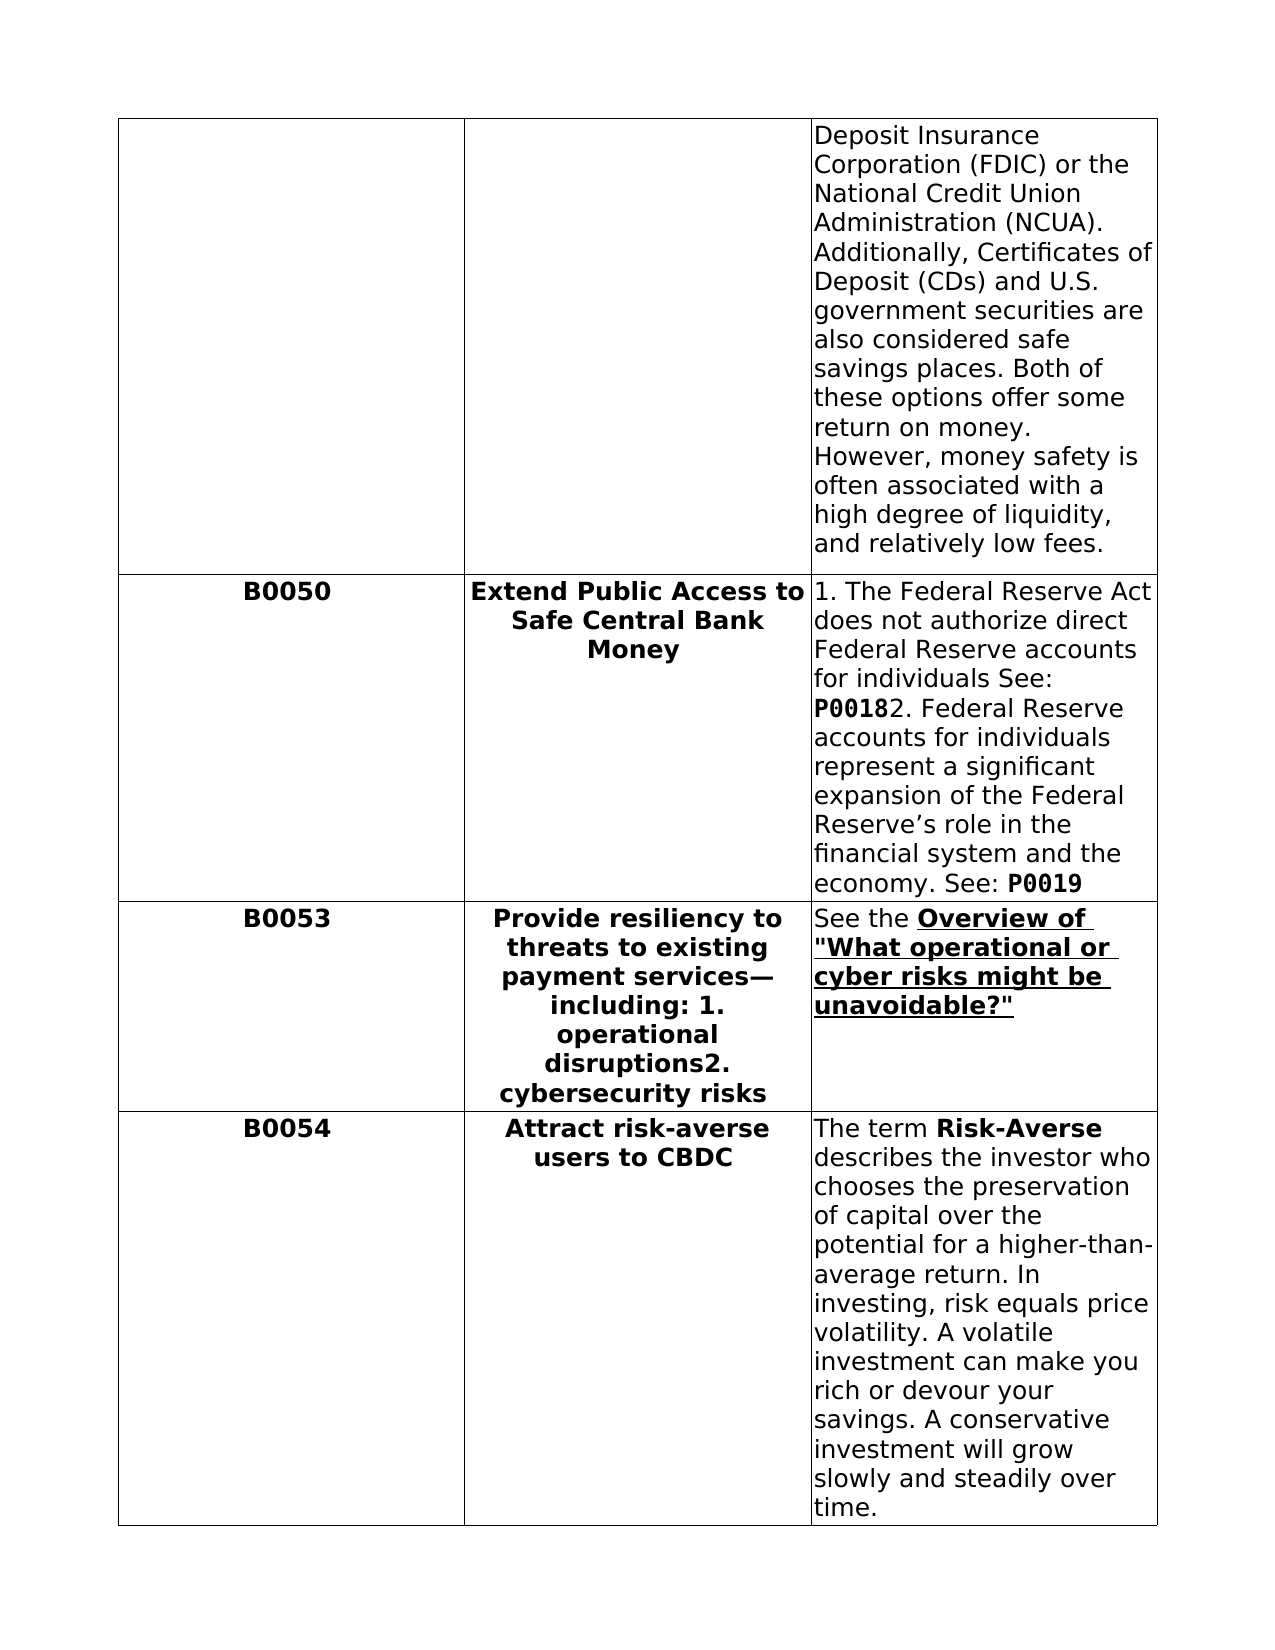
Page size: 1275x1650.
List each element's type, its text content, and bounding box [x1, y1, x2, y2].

table_cell [119, 119, 464, 574]
table_cell [465, 119, 811, 574]
table_cell Deposit Insurance Corporation (FDIC) or the National Credit Union Administration (NCUA). Additionally, Certificates of Deposit (CDs) and U.S. government securities are also considered safe savings places. Both of these options offer some return on money. However, money safety is often associated with a high degree of liquidity, and relatively low fees. [812, 119, 1157, 574]
table_cell The term Risk-Averse describes the investor who chooses the preservation of capital over the potential for a higher-than-average return. In investing, risk equals price volatility. A volatile investment can make you rich or devour your savings. A conservative investment will grow slowly and steadily over time. [812, 1112, 1157, 1525]
table_cell See the Overview of "What operational or cyber risks might be unavoidable?" [812, 902, 1157, 1111]
table_cell B0050 [119, 575, 464, 901]
table_cell Attract risk-averse users to CBDC [465, 1112, 811, 1525]
table_cell Extend Public Access to Safe Central Bank Money [465, 575, 811, 901]
table_cell 1. The Federal Reserve Act does not authorize direct Federal Reserve accounts for individuals See: P00182. Federal Reserve accounts for individuals represent a significant expansion of the Federal Reserve’s role in the financial system and the economy. See: P0019 [812, 575, 1157, 901]
table_cell B0054 [119, 1112, 464, 1525]
table_cell Provide resiliency to threats to existing payment services—including: 1. operational disruptions2. cybersecurity risks [465, 902, 811, 1111]
table_cell B0053 [119, 902, 464, 1111]
